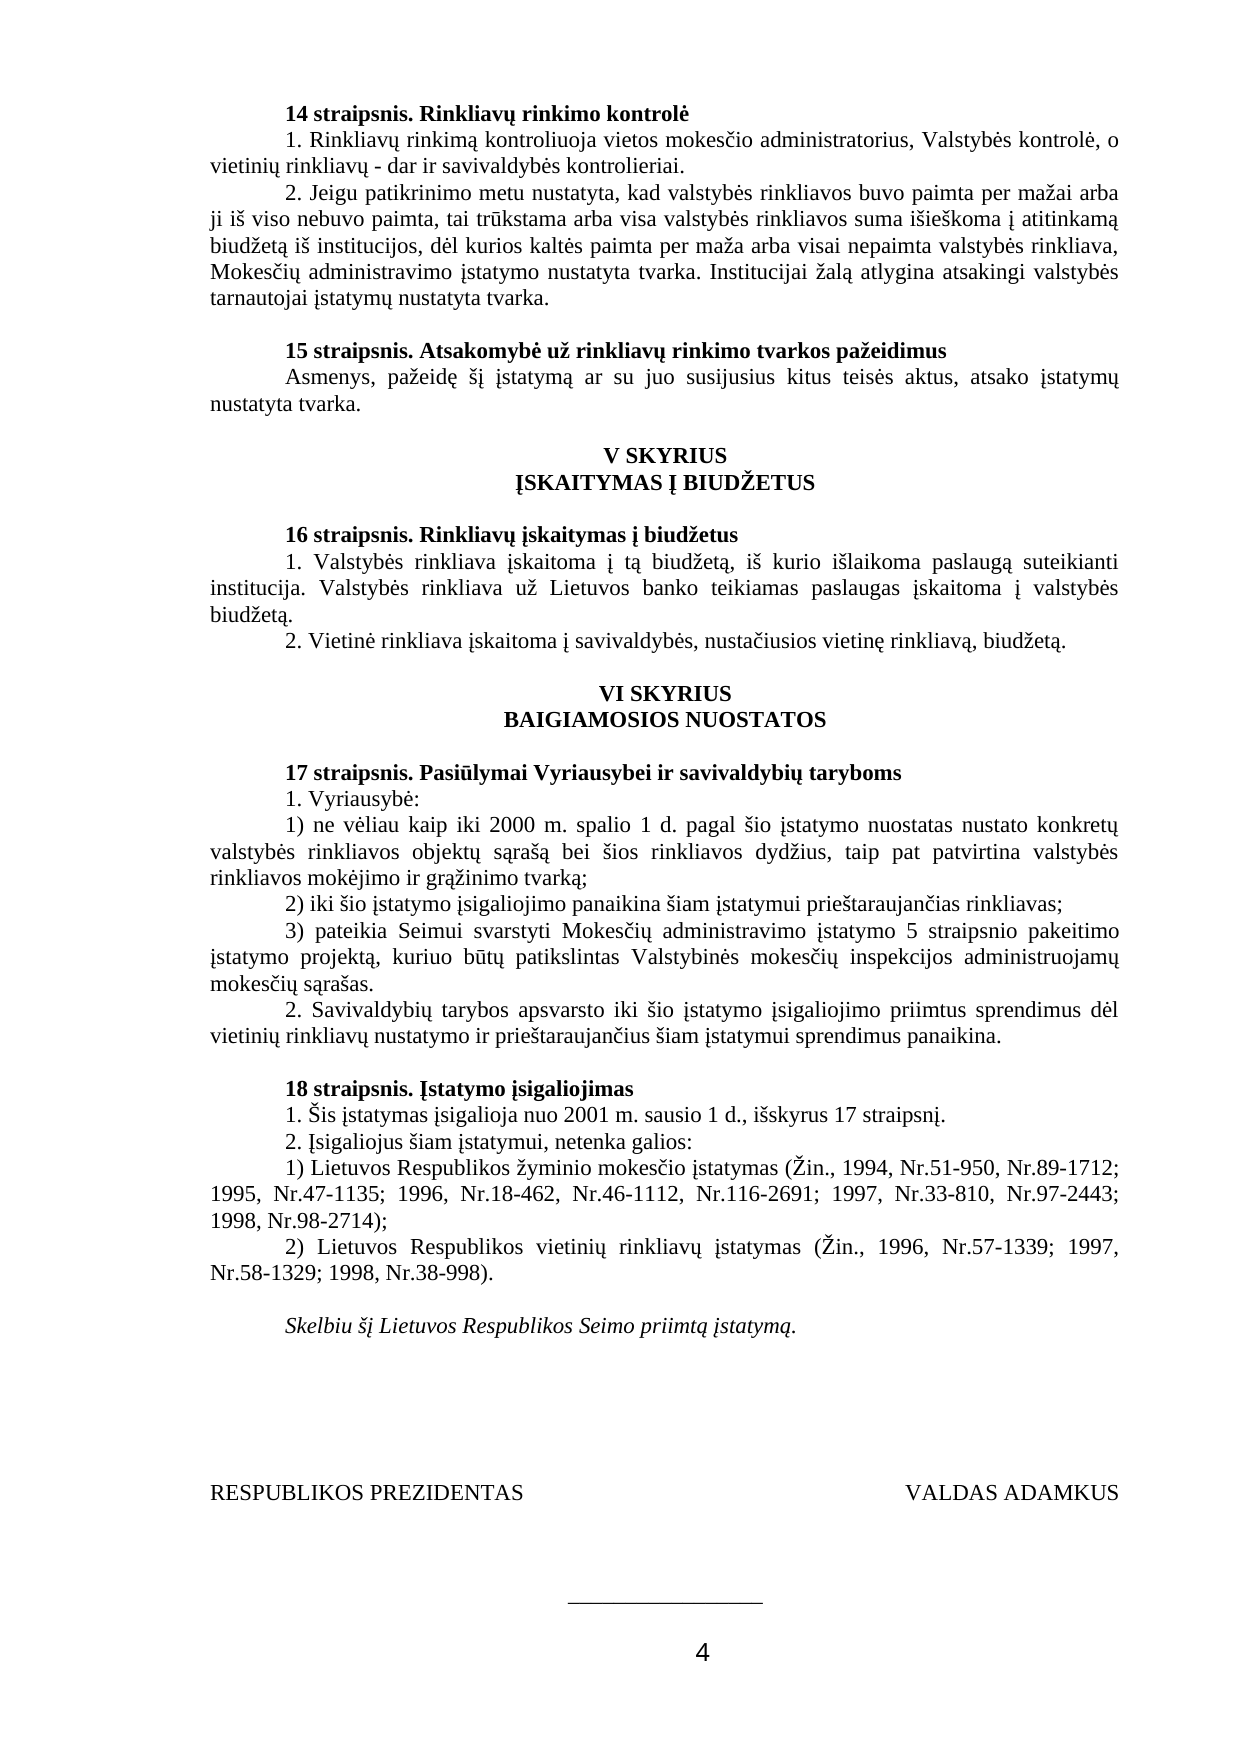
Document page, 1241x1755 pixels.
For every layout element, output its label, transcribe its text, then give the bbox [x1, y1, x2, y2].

text Skelbiu šį Lietuvos Respublikos Seimo priimtą įstatymą. [210, 1312, 1120, 1338]
text 1) Lietuvos Respublikos žyminio mokesčio įstatymas (Žin., 1994, Nr.51-950, Nr.89-1712; 1995, Nr.47-1135; 1996, Nr.18-462, Nr.46-1112, Nr.116-2691; 1997, Nr.33-810, Nr.97-2443; 1998, Nr.98-2714); [210, 1154, 1120, 1233]
text 1. Rinkliavų rinkimą kontroliuoja vietos mokesčio administratorius, Valstybės kontrolė, o vietinių rinkliavų - dar ir savivaldybės kontrolieriai. [210, 126, 1120, 179]
text _________________ [210, 1580, 1120, 1606]
text 2) iki šio įstatymo įsigaliojimo panaikina šiam įstatymui prieštaraujančias rinkliavas; [210, 891, 1120, 917]
text 2) Lietuvos Respublikos vietinių rinkliavų įstatymas (Žin., 1996, Nr.57-1339; 1997, Nr.58-1329; 1998, Nr.38-998). [210, 1233, 1120, 1286]
text 14 straipsnis. Rinkliavų rinkimo kontrolė [210, 100, 1120, 126]
text 2. Savivaldybių tarybos apsvarsto iki šio įstatymo įsigaliojimo priimtus sprendimus dėl vietinių rinkliavų nustatymo ir prieštaraujančius šiam įstatymui sprendimus panaikina. [210, 996, 1120, 1049]
text 1. Šis įstatymas įsigalioja nuo 2001 m. sausio 1 d., išskyrus 17 straipsnį. [210, 1101, 1120, 1128]
text VI SKYRIUS [210, 680, 1120, 706]
text 2. Vietinė rinkliava įskaitoma į savivaldybės, nustačiusios vietinę rinkliavą, biudžetą. [210, 627, 1120, 653]
text 1. Valstybės rinkliava įskaitoma į tą biudžetą, iš kurio išlaikoma paslaugą suteikianti institucija. Valstybės rinkliava už Lietuvos banko teikiamas paslaugas įskaitoma į valstybės biudžetą. [210, 548, 1120, 627]
text 1) ne vėliau kaip iki 2000 m. spalio 1 d. pagal šio įstatymo nuostatas nustato konkretų valstybės rinkliavos objektų sąrašą bei šios rinkliavos dydžius, taip pat patvirtina valstybės rinkliavos mokėjimo ir grąžinimo tvarką; [210, 811, 1120, 891]
text 17 straipsnis. Pasiūlymai Vyriausybei ir savivaldybių taryboms [210, 759, 1120, 785]
text ĮSKAITYMAS Į BIUDŽETUS [210, 469, 1120, 495]
text V SKYRIUS [210, 442, 1120, 469]
text RESPUBLIKOS PREZIDENTAS VALDAS ADAMKUS [210, 1479, 1120, 1505]
text 18 straipsnis. Įstatymo įsigaliojimas [210, 1075, 1120, 1101]
text BAIGIAMOSIOS NUOSTATOS [210, 706, 1120, 732]
text 2. Jeigu patikrinimo metu nustatyta, kad valstybės rinkliavos buvo paimta per mažai arba ji iš viso nebuvo paimta, tai trūkstama arba visa valstybės rinkliavos suma išieškoma į atitinkamą biudžetą iš institucijos, dėl kurios kaltės paimta per maža arba visai nepaimta valstybės rinkliava, Mokesčių administravimo įstatymo nustatyta tvarka. Institucijai žalą atlygina atsakingi valstybės tarnautojai įstatymų nustatyta tvarka. [210, 179, 1120, 311]
text 3) pateikia Seimui svarstyti Mokesčių administravimo įstatymo 5 straipsnio pakeitimo įstatymo projektą, kuriuo būtų patikslintas Valstybinės mokesčių inspekcijos administruojamų mokesčių sąrašas. [210, 917, 1120, 996]
text 2. Įsigaliojus šiam įstatymui, netenka galios: [210, 1128, 1120, 1154]
text 16 straipsnis. Rinkliavų įskaitymas į biudžetus [210, 522, 1120, 548]
text 15 straipsnis. Atsakomybė už rinkliavų rinkimo tvarkos pažeidimus [210, 337, 1120, 363]
text Asmenys, pažeidę šį įstatymą ar su juo susijusius kitus teisės aktus, atsako įstatymų nustatyta tvarka. [210, 363, 1120, 416]
text 1. Vyriausybė: [210, 785, 1120, 811]
